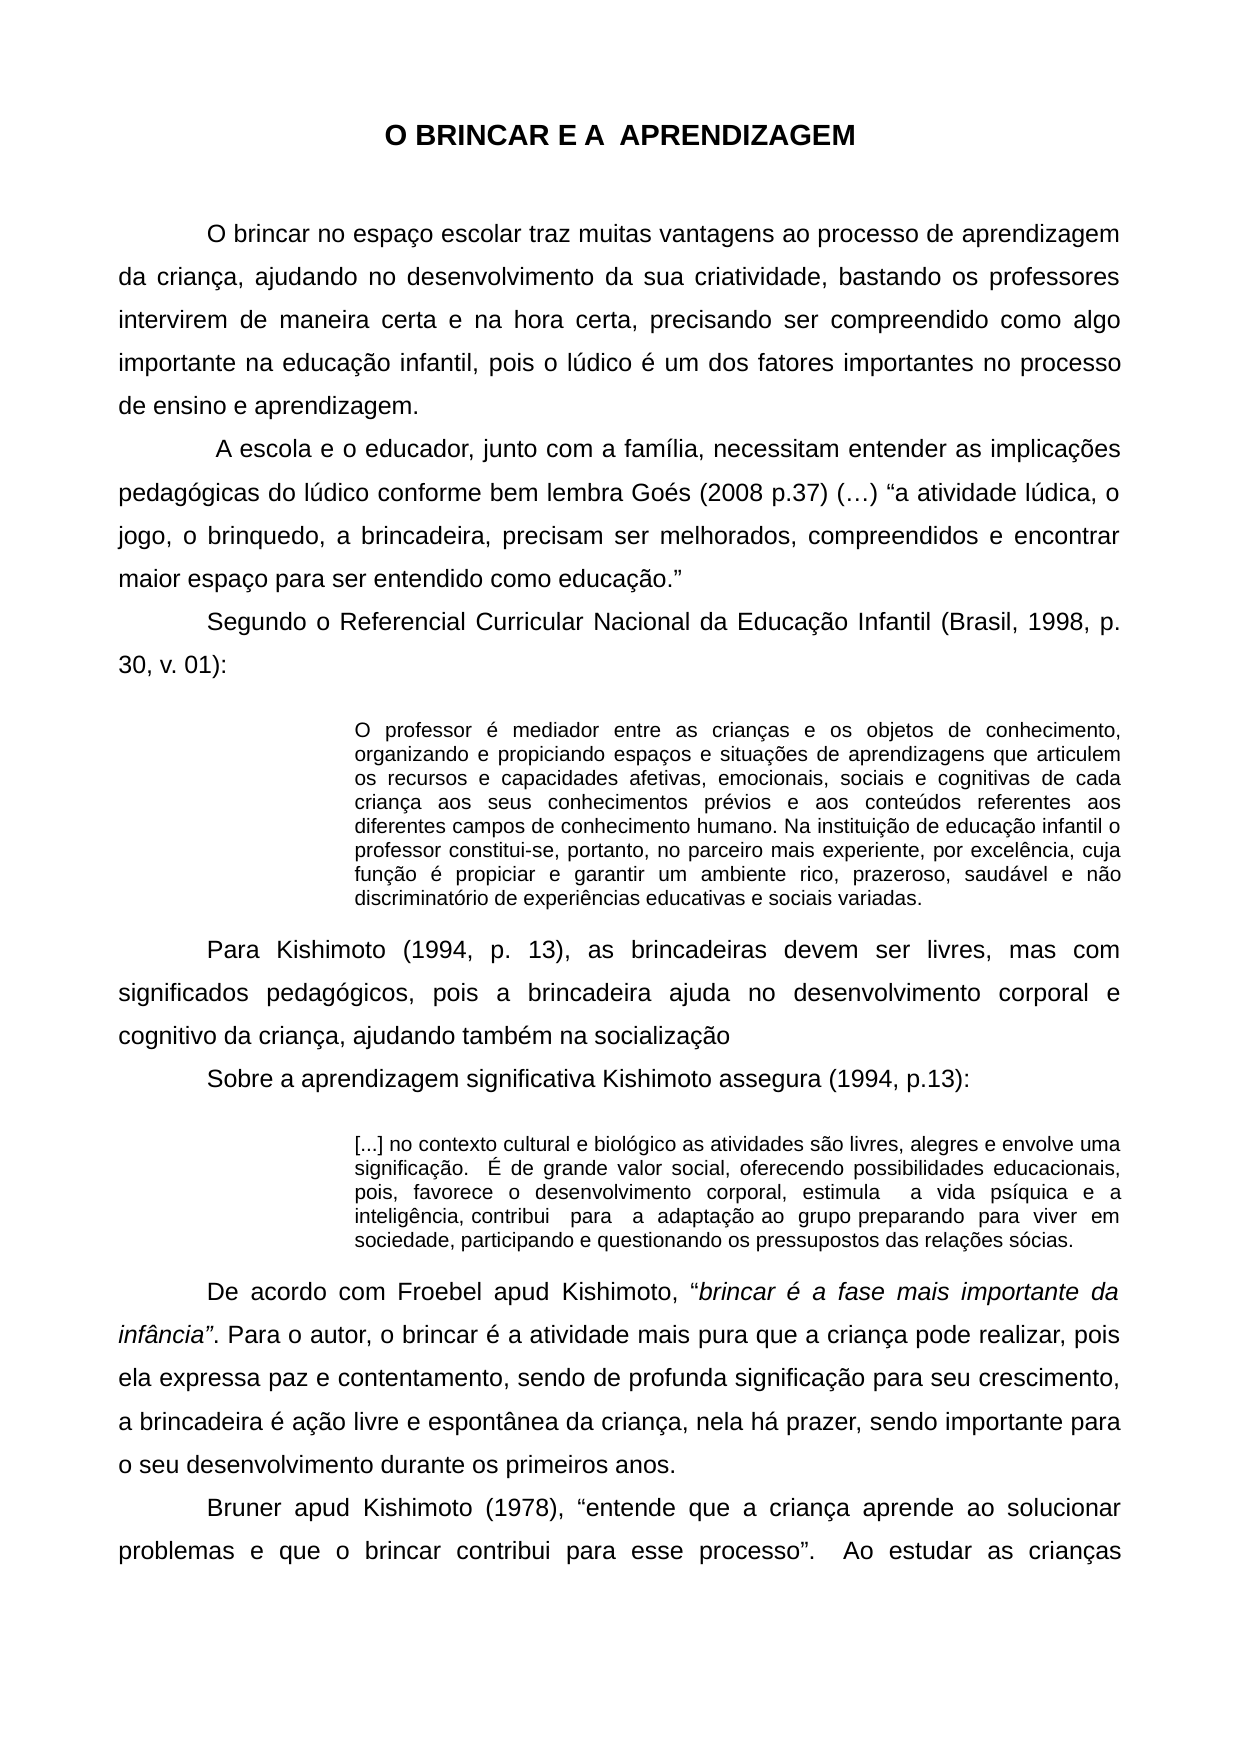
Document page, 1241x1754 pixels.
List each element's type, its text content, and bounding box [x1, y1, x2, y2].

text Bruner apud Kishimoto (1978), “entende que a criança aprende ao solucionar problemas e que o brincar contribui para esse processo”. Ao estudar as crianças [118, 1493, 1122, 1564]
text Segundo o Referencial Curricular Nacional da Educação Infantil (Brasil, 1998, p. 30, v. 01): [118, 607, 1122, 679]
text A escola e o educador, junto com a família, necessitam entender as implicações pedagógicas do lúdico conforme bem lembra Goés (2008 p.37) (…) “a atividade lúdica, o jogo, o brinquedo, a brincadeira, precisam ser melhorados, compreendidos e encontrar maior espaço para ser entendido como educação.” [118, 434, 1122, 592]
text [...] no contexto cultural e biológico as atividades são livres, alegres e envolve uma significação. É de grande valor social, oferecendo possibilidades educacionais, pois, favorece o desenvolvimento corporal, estimula a vida psíquica e a inteligência, contribui para a adaptação ao grupo preparando para viver em sociedade, participando e questionando os pressupostos das relações sócias. [354, 1132, 1122, 1252]
text O brincar no espaço escolar traz muitas vantagens ao processo de aprendizagem da criança, ajudando no desenvolvimento da sua criatividade, bastando os professores intervirem de maneira certa e na hora certa, precisando ser compreendido como algo importante na educação infantil, pois o lúdico é um dos fatores importantes no processo de ensino e aprendizagem. [118, 219, 1122, 420]
text O BRINCAR E A APRENDIZAGEM [118, 118, 1122, 152]
text De acordo com Froebel apud Kishimoto, “brincar é a fase mais importante da infância”. Para o autor, o brincar é a atividade mais pura que a criança pode realizar, pois ela expressa paz e contentamento, sendo de profunda significação para seu crescimento, a brincadeira é ação livre e espontânea da criança, nela há prazer, sendo importante para o seu desenvolvimento durante os primeiros anos. [118, 1277, 1122, 1478]
text Sobre a aprendizagem significativa Kishimoto assegura (1994, p.13): [118, 1064, 1122, 1093]
text Para Kishimoto (1994, p. 13), as brincadeiras devem ser livres, mas com significados pedagógicos, pois a brincadeira ajuda no desenvolvimento corporal e cognitivo da criança, ajudando também na socialização [118, 935, 1122, 1050]
text O professor é mediador entre as crianças e os objetos de conhecimento, organizando e propiciando espaços e situações de aprendizagens que articulem os recursos e capacidades afetivas, emocionais, sociais e cognitivas de cada criança aos seus conhecimentos prévios e aos conteúdos referentes aos diferentes campos de conhecimento humano. Na instituição de educação infantil o professor constitui-se, portanto, no parceiro mais experiente, por excelência, cuja função é propiciar e garantir um ambiente rico, prazeroso, saudável e não discriminatório de experiências educativas e sociais variadas. [354, 718, 1122, 910]
